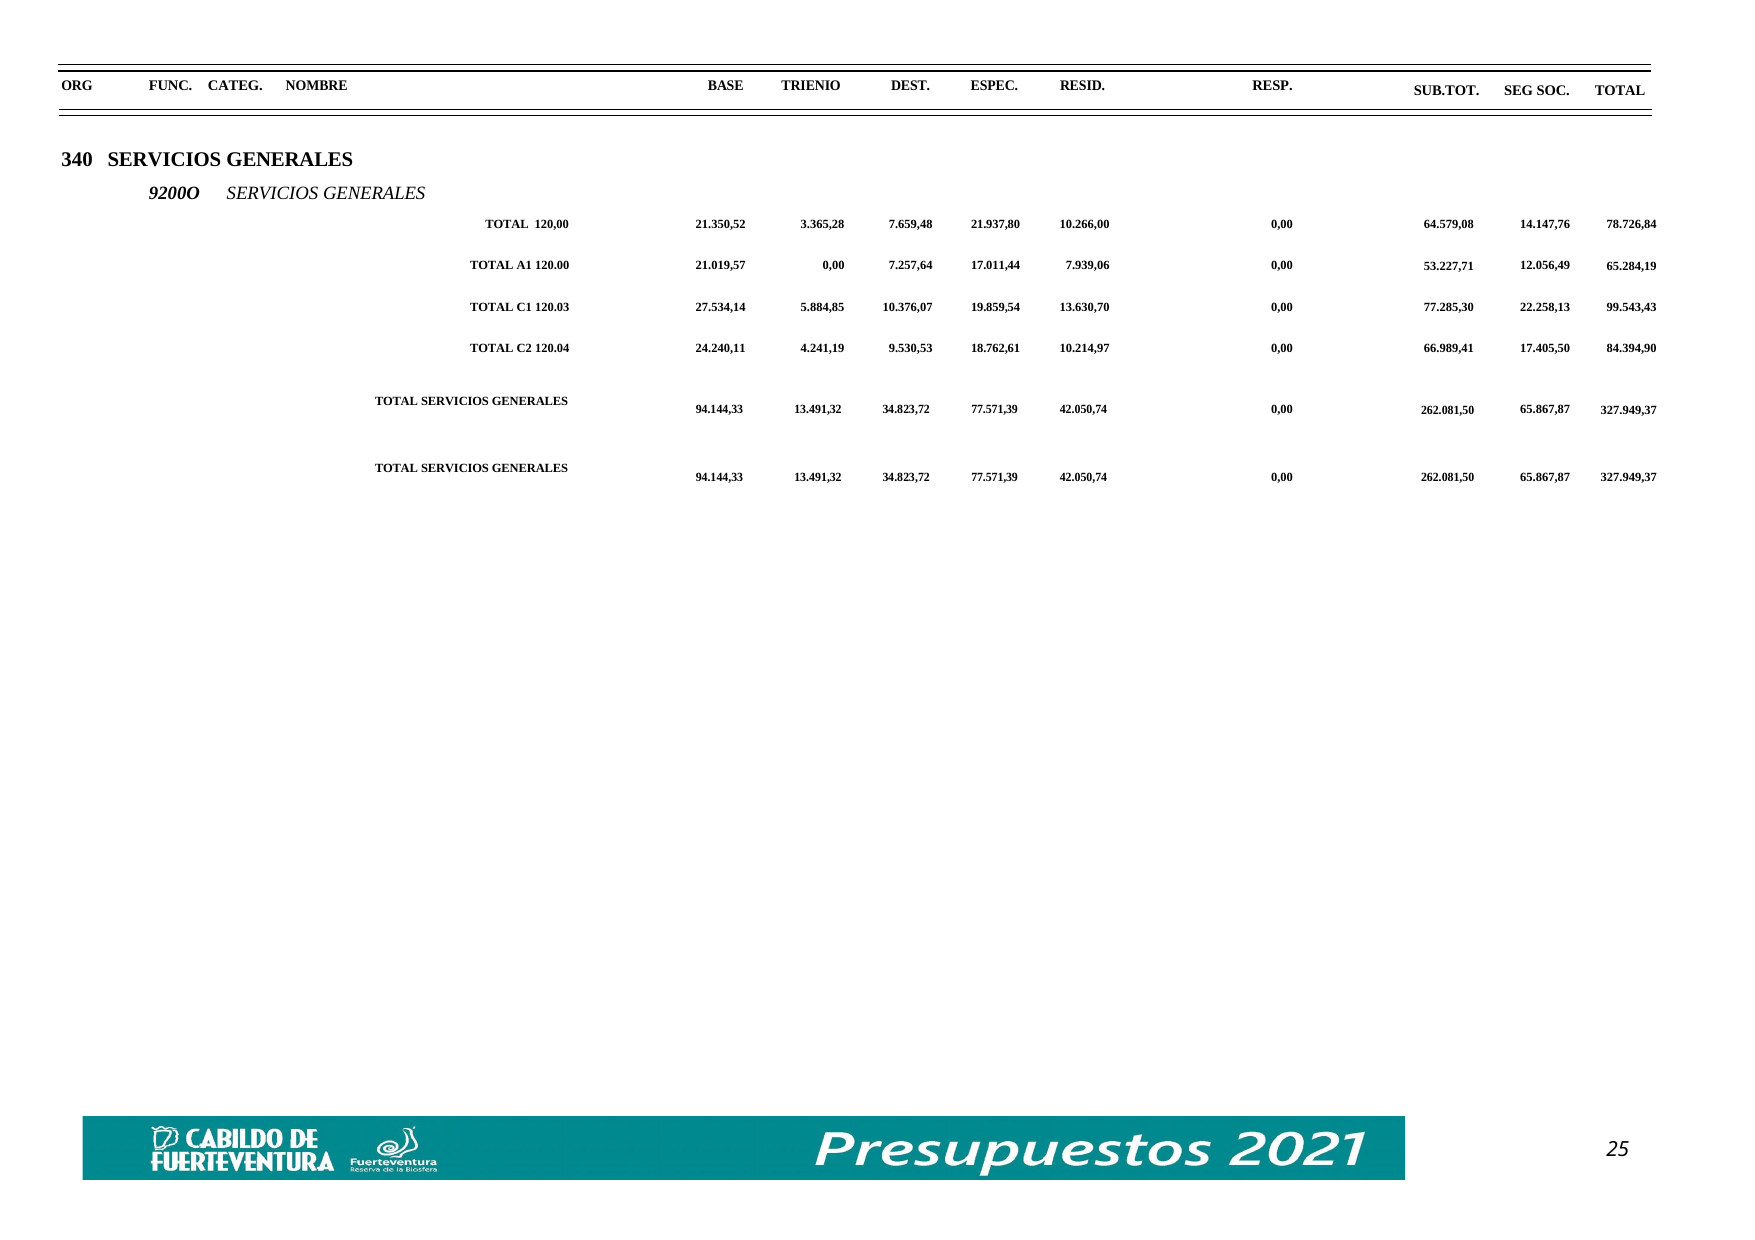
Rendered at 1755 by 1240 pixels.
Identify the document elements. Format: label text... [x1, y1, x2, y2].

table_cell 7.939,06 [1040, 245, 1190, 287]
table_cell 7.257,64 [863, 245, 952, 287]
table_cell 21.937,80 [952, 211, 1040, 245]
table_cell 7.659,48 [863, 211, 952, 245]
table_header 9200O [143, 174, 213, 211]
table_cell 64.579,08 [1358, 211, 1497, 245]
table_cell 14.147,76 [1497, 211, 1588, 245]
table_cell 65.284,19 [1588, 245, 1662, 287]
table_cell 18.762,61 [952, 328, 1040, 365]
table_cell TOTAL C1 120.03 [448, 287, 633, 328]
table_cell TOTAL 120,00 [448, 211, 633, 245]
text SUB.TOT. [1413, 82, 1480, 98]
table_cell [213, 287, 448, 328]
text 94.144,33 13.491,32 34.823,72 77.571,39 42.050,74 0,00 [696, 470, 1293, 484]
text ORG FUNC. CATEG. NOMBRE BASE TRIENIO DEST. ESPEC. RESID. RESP. [61, 77, 1293, 93]
table_header [448, 174, 1662, 211]
table_cell 9.530,53 [863, 328, 952, 365]
table_cell 13.630,70 [1040, 287, 1190, 328]
table_cell 78.726,84 [1588, 211, 1662, 245]
table_cell 0,00 [1190, 328, 1358, 365]
table_cell 17.011,44 [952, 245, 1040, 287]
table_cell 4.241,19 [773, 328, 863, 365]
table_cell 21.019,57 [633, 245, 773, 287]
table_cell 10.266,00 [1040, 211, 1190, 245]
table_cell 10.376,07 [863, 287, 952, 328]
text 65.867,87 [1520, 402, 1570, 417]
table_cell 3.365,28 [773, 211, 863, 245]
table_cell 77.285,30 [1358, 287, 1497, 328]
table_cell 27.534,14 [633, 287, 773, 328]
text 65.867,87 [1520, 470, 1570, 484]
text 262.081,50 [1297, 402, 1474, 417]
table_cell TOTAL A1 120.00 [448, 245, 633, 287]
table_cell [213, 328, 448, 365]
table_cell 0,00 [773, 245, 863, 287]
table_cell [143, 211, 213, 245]
table_cell 17.405,50 [1497, 328, 1588, 365]
table_cell [143, 245, 213, 287]
table_cell 12.056,49 [1497, 245, 1588, 287]
table_cell 0,00 [1190, 245, 1358, 287]
text 327.949,37 [1600, 402, 1673, 417]
table_cell 0,00 [1190, 211, 1358, 245]
table_cell 0,00 [1190, 287, 1358, 328]
table_cell 66.989,41 [1358, 328, 1497, 365]
text 340 SERVICIOS GENERALES [61, 147, 1673, 171]
text TOTAL SERVICIOS GENERALES [375, 393, 570, 408]
table_cell 5.884,85 [773, 287, 863, 328]
table_cell [143, 287, 213, 328]
table_cell 53.227,71 [1358, 245, 1497, 287]
table_cell 10.214,97 [1040, 328, 1190, 365]
table_cell [213, 211, 448, 245]
table_cell TOTAL C2 120.04 [448, 328, 633, 365]
table_cell [143, 328, 213, 365]
table_cell 84.394,90 [1588, 328, 1662, 365]
text 94.144,33 13.491,32 34.823,72 77.571,39 42.050,74 0,00 [696, 402, 1293, 417]
table_cell 99.543,43 [1588, 287, 1662, 328]
table_cell 22.258,13 [1497, 287, 1588, 328]
text 262.081,50 [1297, 470, 1474, 484]
table_cell [213, 245, 448, 287]
text TOTAL SERVICIOS GENERALES [375, 461, 570, 476]
table_header SERVICIOS GENERALES [213, 174, 448, 211]
text SEG SOC. TOTAL [1504, 82, 1673, 99]
text 327.949,37 [1600, 470, 1673, 484]
table_cell 19.859,54 [952, 287, 1040, 328]
table_cell 24.240,11 [633, 328, 773, 365]
table_cell 21.350,52 [633, 211, 773, 245]
